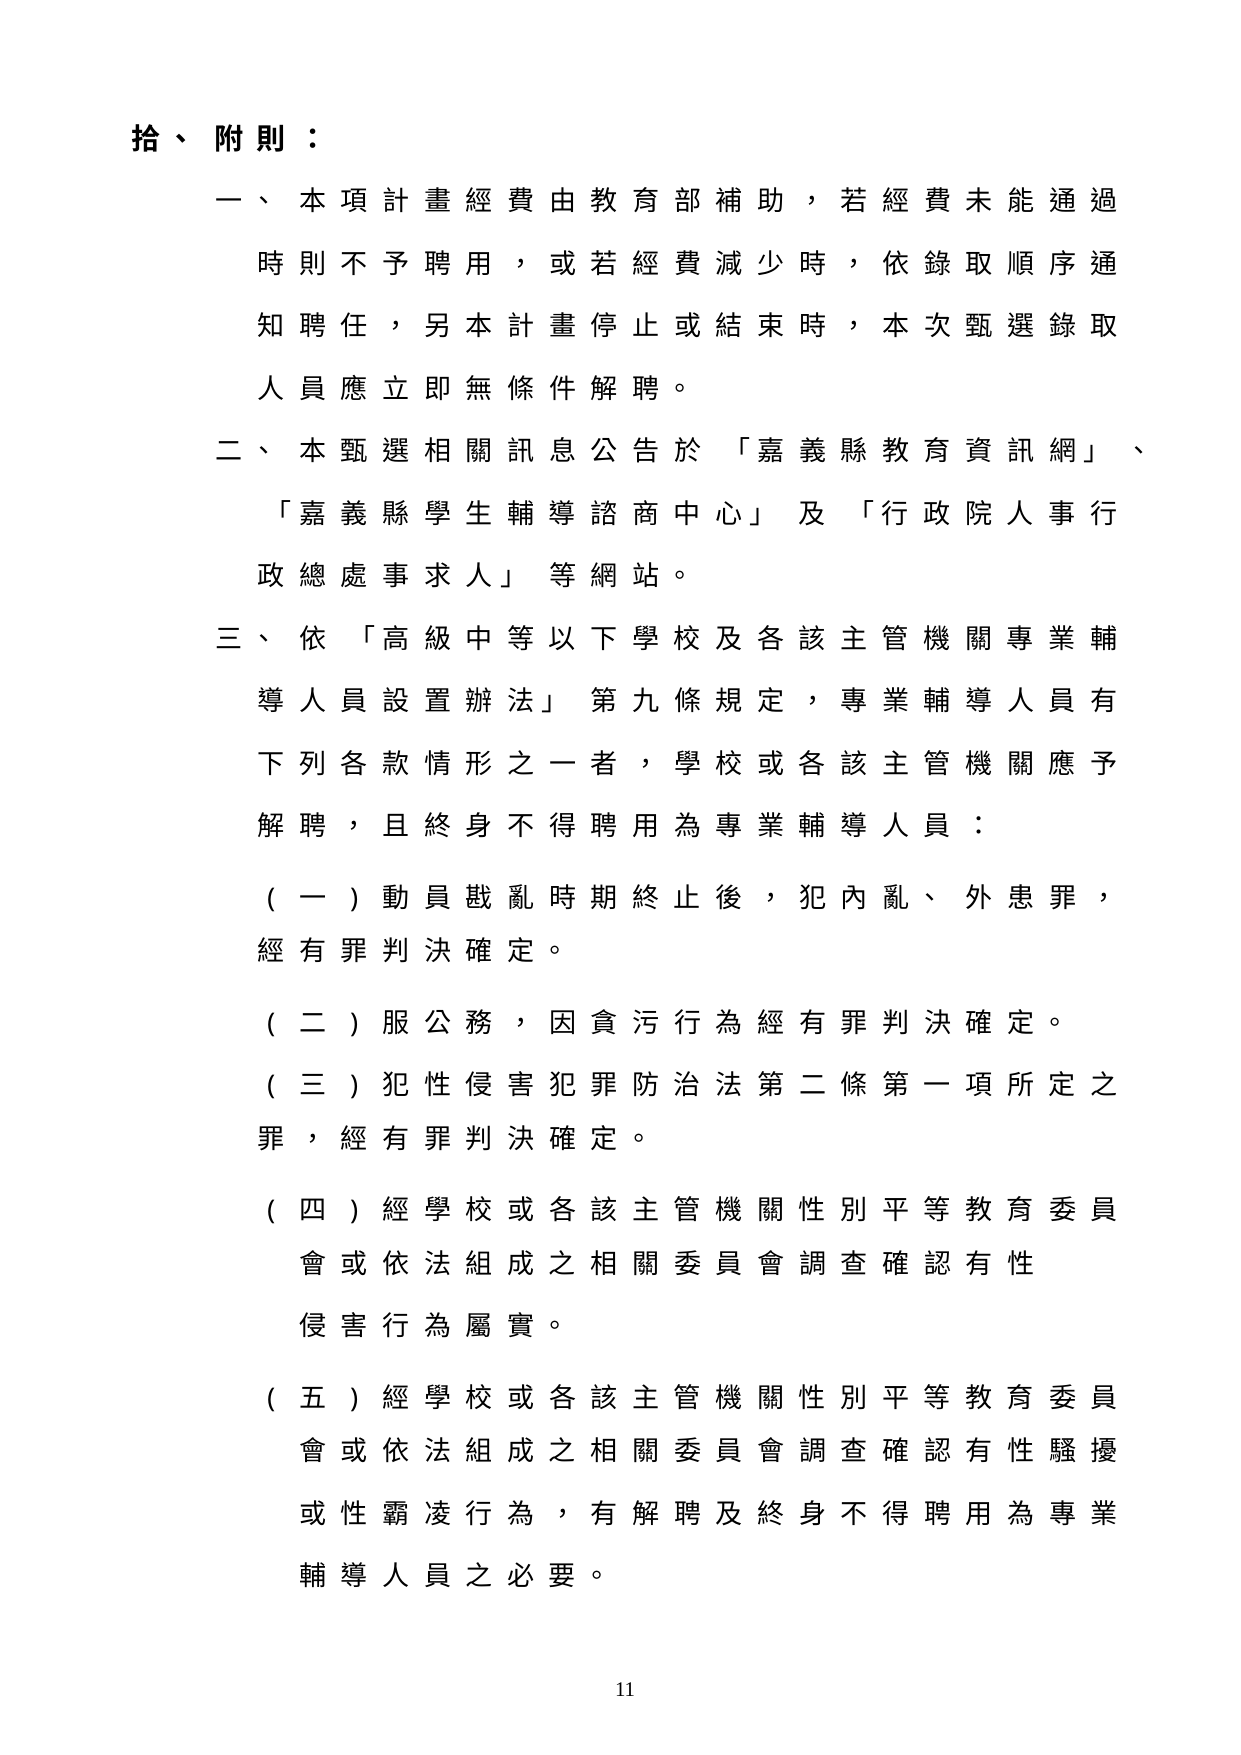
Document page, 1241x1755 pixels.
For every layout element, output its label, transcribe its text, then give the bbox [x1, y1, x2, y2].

text 拾、附則： [125, 95, 1125, 157]
text (一)動員戡亂時期終止後，犯內亂、外患罪，經有罪判決確定。 [233, 845, 1125, 970]
text (二)服公務，因貪污行為經有罪判決確定。 [233, 970, 1125, 1032]
text 一、本項計畫經費由教育部補助，若經費未能通過時則不予聘用，或若經費減少時，依錄取順序通知聘任，另本計畫停止或結束時，本次甄選錄取人員應立即無條件解聘。 [184, 157, 1125, 407]
text 二、本甄選相關訊息公告於「嘉義縣教育資訊網」、「嘉義縣學生輔導諮商中心」及「行政院人事行政總處事求人」等網站。 [184, 407, 1125, 595]
text (三)犯性侵害犯罪防治法第二條第一項所定之罪，經有罪判決確定。 [233, 1032, 1125, 1157]
text (四)經學校或各該主管機關性別平等教育委員會或依法組成之相關委員會調查確認有性 侵害行為屬實。 [242, 1157, 1125, 1345]
text 三、依「高級中等以下學校及各該主管機關專業輔導人員設置辦法」第九條規定，專業輔導人員有下列各款情形之一者，學校或各該主管機關應予解聘，且終身不得聘用為專業輔導人員： [184, 595, 1125, 845]
text (五)經學校或各該主管機關性別平等教育委員會或依法組成之相關委員會調查確認有性騷擾或性霸凌行為，有解聘及終身不得聘用為專業輔導人員之必要。 [242, 1345, 1125, 1595]
